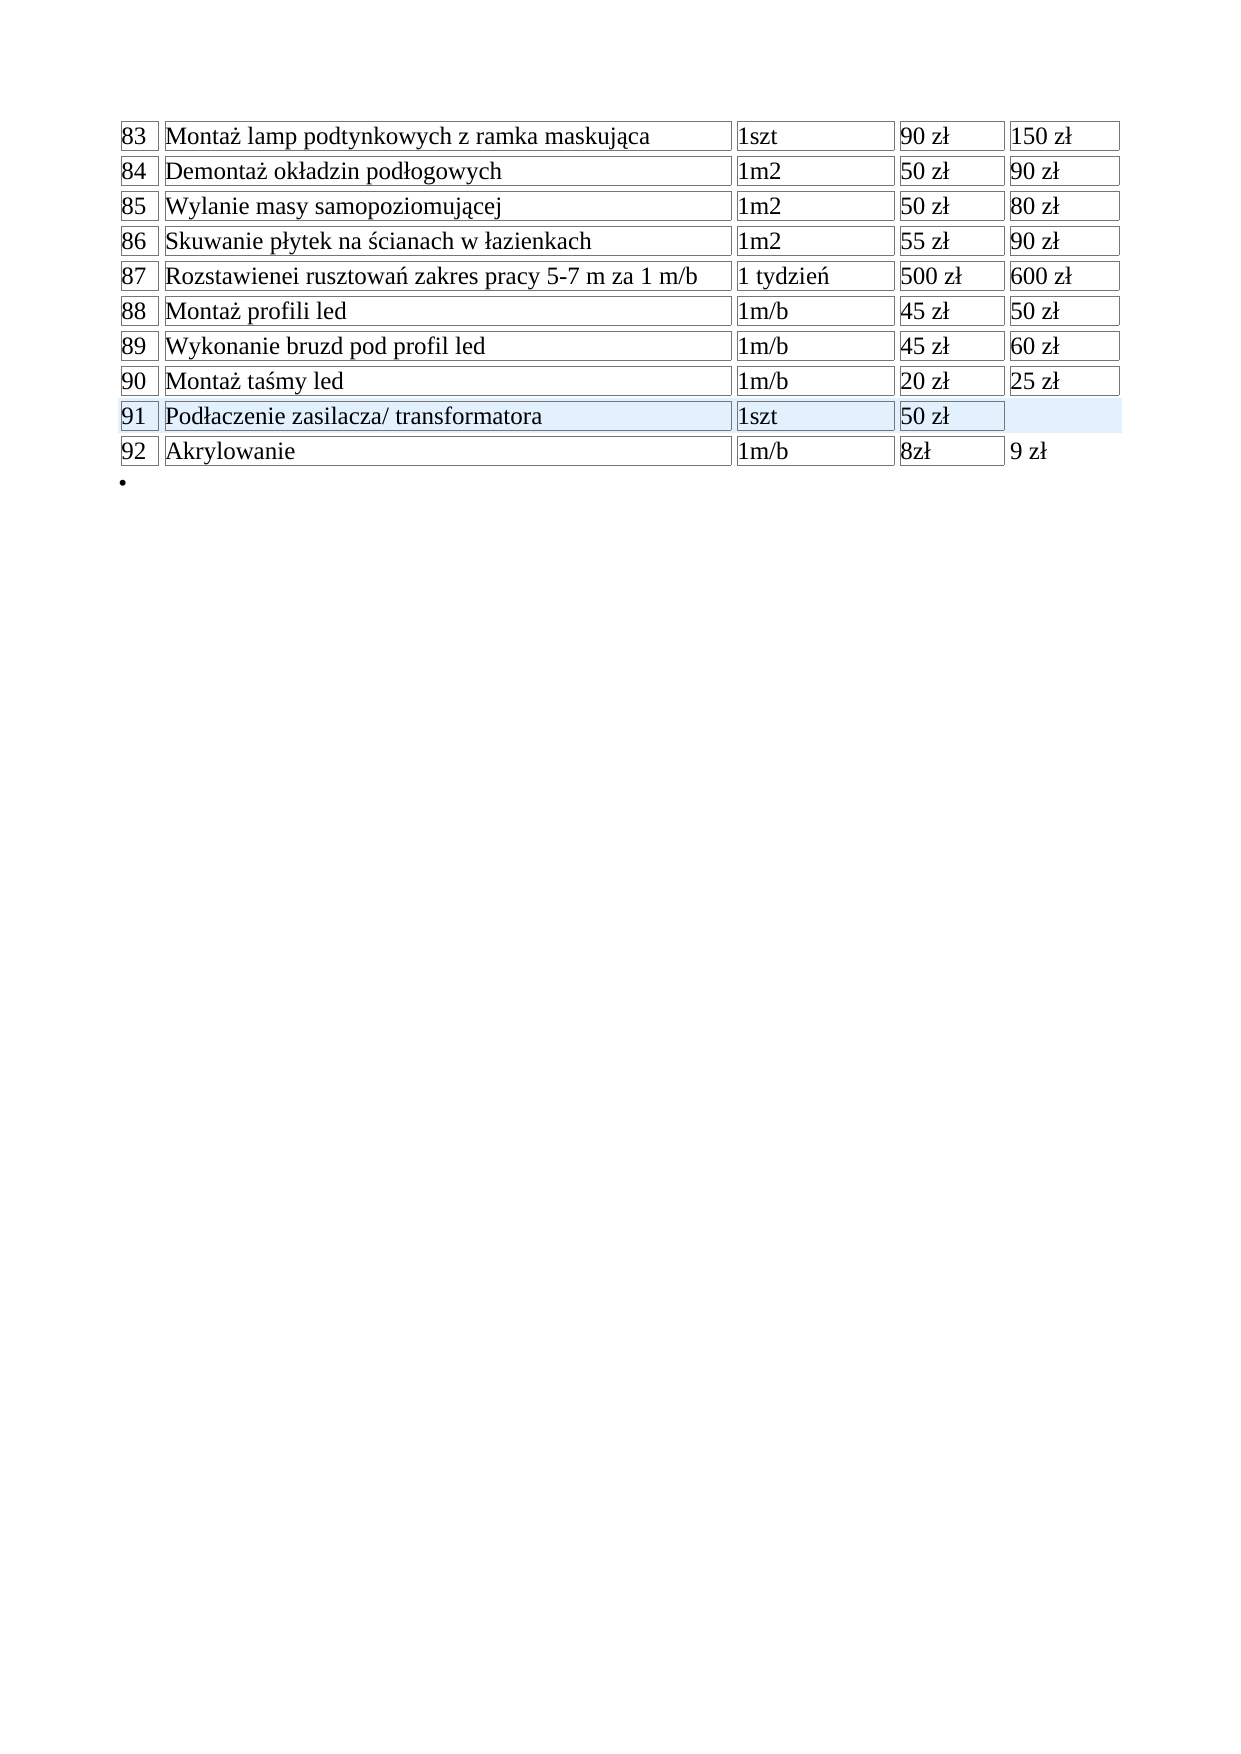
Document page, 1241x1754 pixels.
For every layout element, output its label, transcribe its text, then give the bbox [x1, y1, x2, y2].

table_cell 150 zł [1007, 118, 1122, 153]
table_cell 20 zł [897, 363, 1007, 398]
table_cell 90 zł [1007, 223, 1122, 258]
table_cell 84 [118, 153, 162, 188]
table_cell 90 zł [1007, 153, 1122, 188]
table_cell Wykonanie bruzd pod profil led [162, 328, 734, 363]
table_cell 90 zł [897, 118, 1007, 153]
table_cell 1szt [734, 398, 897, 433]
table_cell 90 [118, 363, 162, 398]
table_cell 50 zł [1007, 293, 1122, 328]
table_cell Akrylowanie [162, 433, 734, 468]
table_cell Demontaż okładzin podłogowych [162, 153, 734, 188]
table_cell 92 [118, 433, 162, 468]
table_cell Rozstawienei rusztowań zakres pracy 5-7 m za 1 m/b [162, 258, 734, 293]
table_cell 83 [118, 118, 162, 153]
table_cell 86 [118, 223, 162, 258]
table_cell 50 zł [897, 398, 1007, 433]
table_cell 1m/b [734, 293, 897, 328]
table_cell 60 zł [1007, 328, 1122, 363]
table_cell 1szt [734, 118, 897, 153]
table_cell 1m/b [734, 433, 897, 468]
table_cell Montaż taśmy led [162, 363, 734, 398]
table_cell Montaż lamp podtynkowych z ramka maskująca [162, 118, 734, 153]
table_cell 8zł [897, 433, 1007, 468]
table_cell 85 [118, 188, 162, 223]
table_cell 45 zł [897, 328, 1007, 363]
table_cell Wylanie masy samopoziomującej [162, 188, 734, 223]
table_cell 1m2 [734, 153, 897, 188]
table_cell 80 zł [1007, 188, 1122, 223]
table_cell 500 zł [897, 258, 1007, 293]
table_cell 50 zł [897, 188, 1007, 223]
table_cell Podłaczenie zasilacza/ transformatora [162, 398, 734, 433]
table_cell 89 [118, 328, 162, 363]
table_cell 1 tydzień [734, 258, 897, 293]
table_cell 1m/b [734, 328, 897, 363]
table_cell 45 zł [897, 293, 1007, 328]
table_cell 1m2 [734, 188, 897, 223]
table_cell 25 zł [1007, 363, 1122, 398]
table_cell 50 zł [897, 153, 1007, 188]
table_cell 600 zł [1007, 258, 1122, 293]
table_cell 91 [118, 398, 162, 433]
table_cell 1m/b [734, 363, 897, 398]
table_cell 87 [118, 258, 162, 293]
table_cell [1007, 398, 1122, 433]
table_cell Skuwanie płytek na ścianach w łazienkach [162, 223, 734, 258]
table_cell 55 zł [897, 223, 1007, 258]
table_cell Montaż profili led [162, 293, 734, 328]
table_cell 88 [118, 293, 162, 328]
table_cell 9 zł [1007, 433, 1122, 468]
table_cell 1m2 [734, 223, 897, 258]
